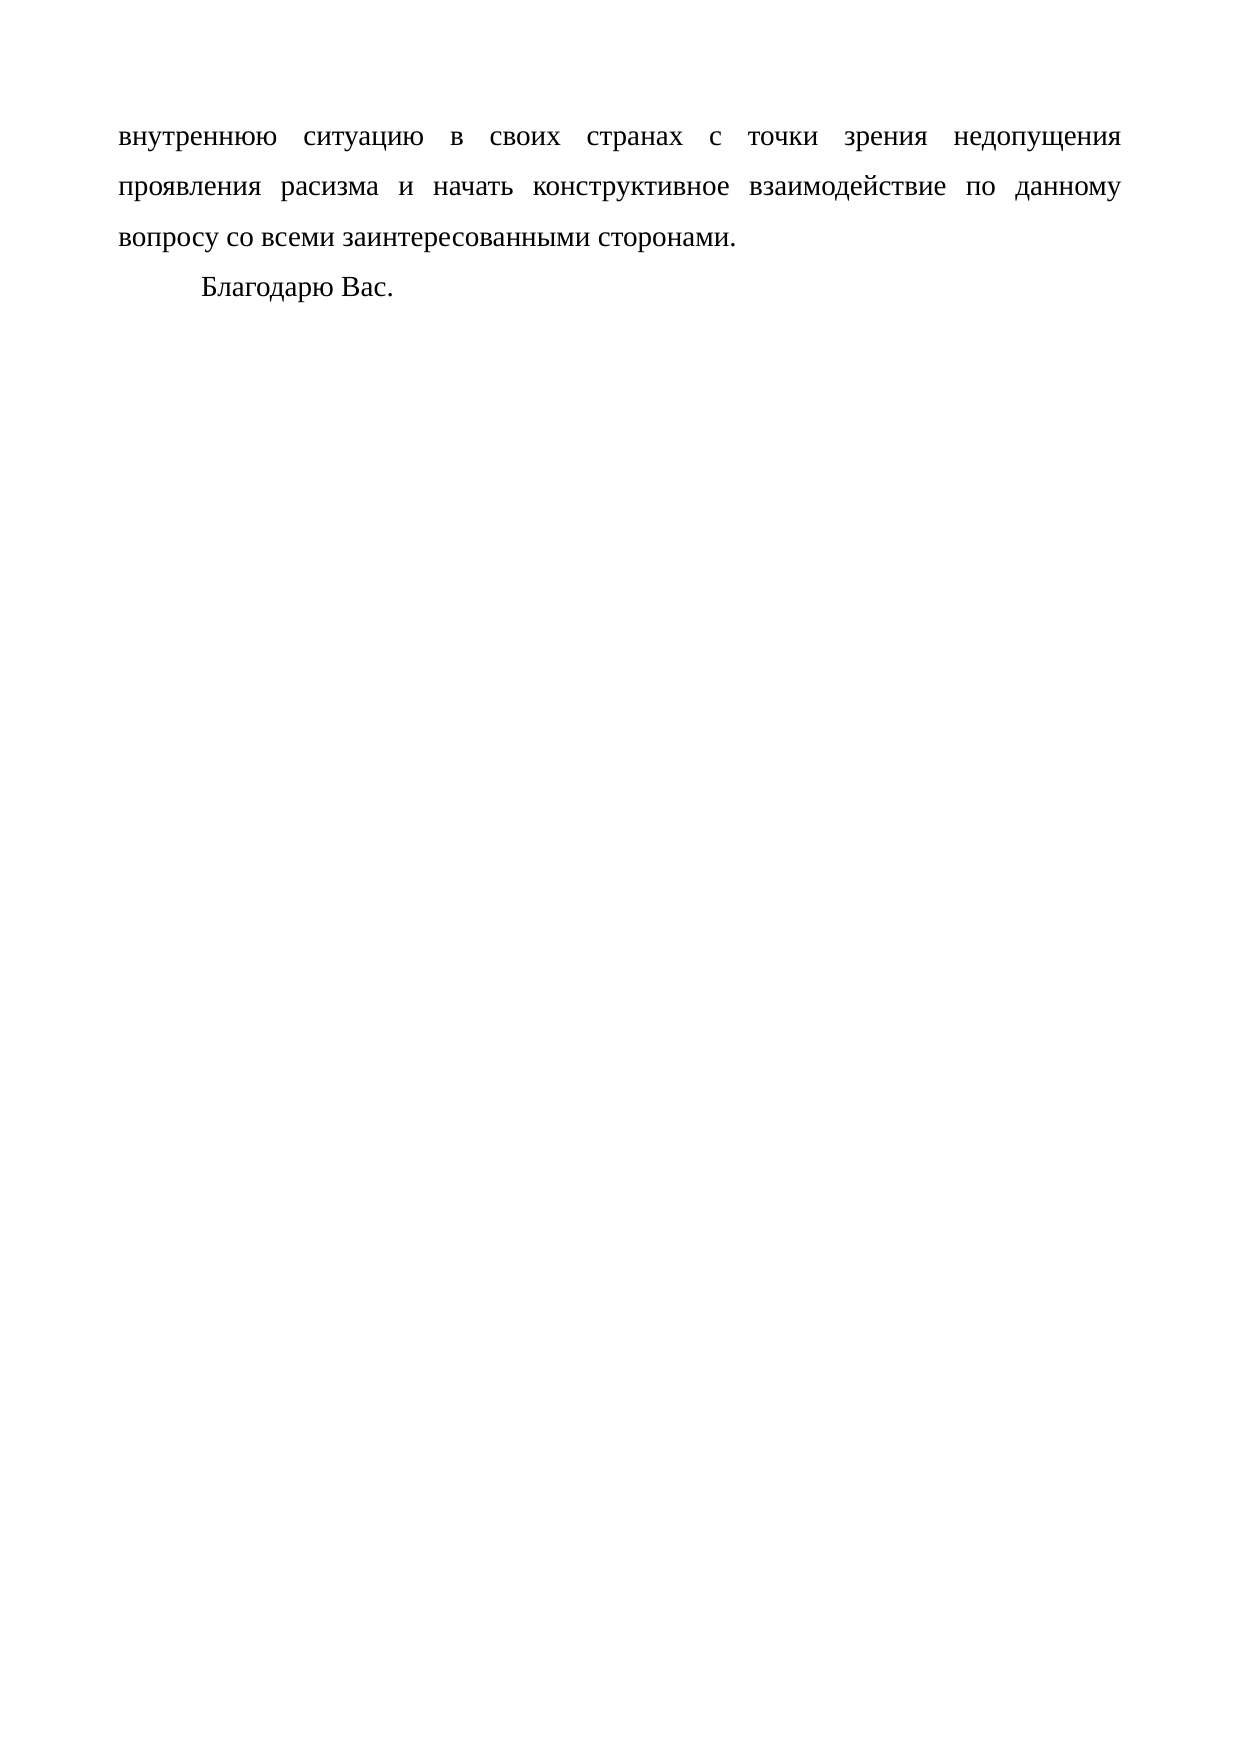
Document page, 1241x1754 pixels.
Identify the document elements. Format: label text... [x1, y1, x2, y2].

text Благодарю Вас. [118, 269, 1122, 303]
text внутреннюю ситуацию в своих странах с точки зрения недопущения проявления расизма и начать конструктивное взаимодействие по данному вопросу со всеми заинтересованными сторонами. [118, 118, 1122, 252]
